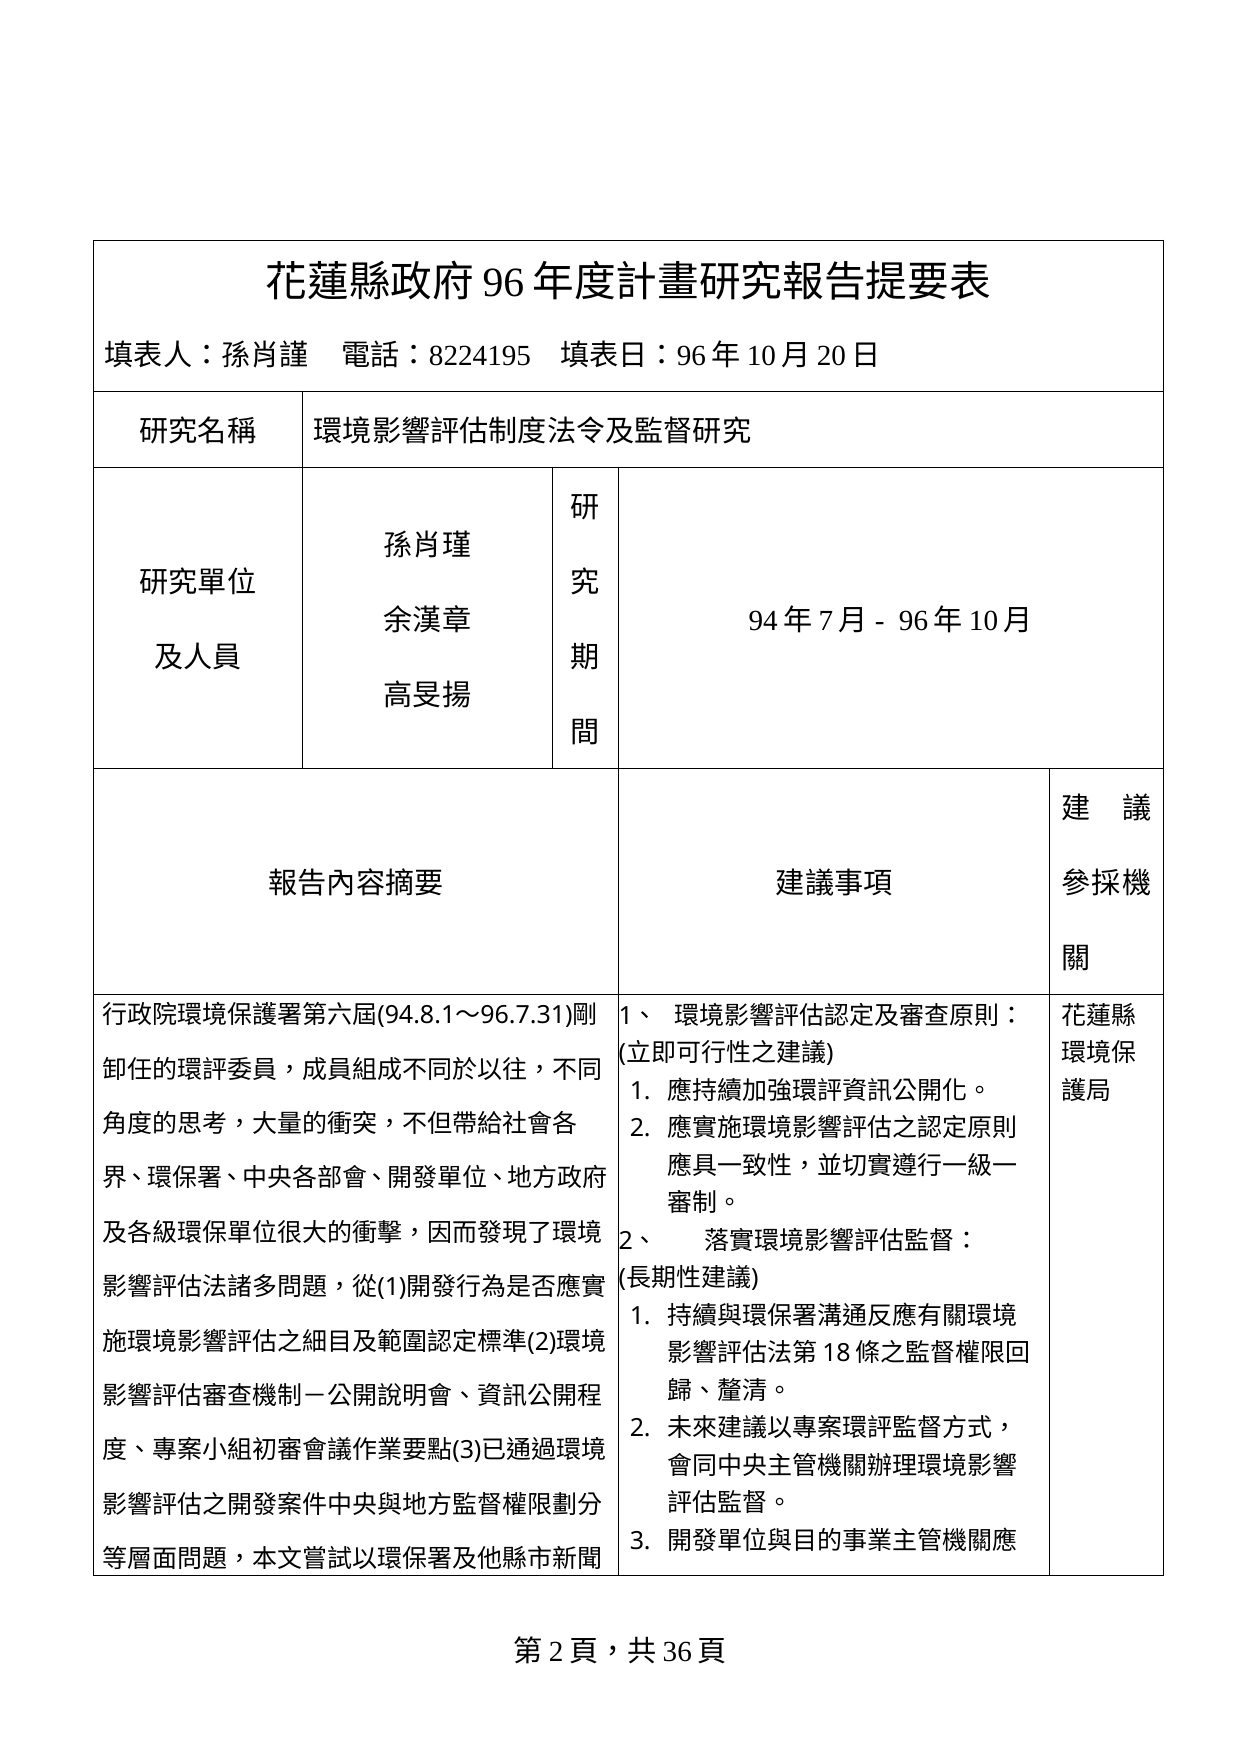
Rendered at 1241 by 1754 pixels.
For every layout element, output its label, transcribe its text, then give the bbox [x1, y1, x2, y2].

table_cell 花蓮縣環境保護局 [1050, 995, 1163, 1575]
table_cell 建議事項 [619, 769, 1049, 994]
table_cell 環境影響評估認定及審查原則：(立即可行性之建議) 應持續加強環評資訊公開化。 應實施環境影響評估之認定原則應具一致性，並切實遵行一級一審制。 落實環境影響評估監督： (長期性建議) 持續與環保署溝通反應有關環境影響評估法第18條之監督權限回歸、釐清。 未來建議以專案環評監督方式，會同中央主管機關辦理環境影響評估監督。 開發單位與目的事業主管機關應加強上位政策溝通及明確性，建議辦理政策環境影響評估說明書。 [619, 995, 1049, 1575]
table_cell 94年7月 - 96年10月 [619, 468, 1163, 768]
table_cell 建議 參採機關 [1050, 769, 1163, 994]
table_cell 報告內容摘要 [94, 769, 618, 994]
table_cell 研究期間 [553, 468, 618, 768]
table_cell 研究單位 及人員 [94, 468, 302, 768]
table_cell 研究名稱 [94, 392, 302, 467]
table_cell 行政院環境保護署第六屆(94.8.1～96.7.31)剛卸任的環評委員，成員組成不同於以往，不同角度的思考，大量的衝突，不但帶給社會各界、環保署、中央各部會、開發單位、地方政府及各級環保單位很大的衝擊，因而發現了環境影響評估法諸多問題，從(1)開發行為是否應實施環境影響評估之細目及範圍認定標準(2)環境影響評估審查機制－公開說明會、資訊公開程度、專案小組初審會議作業要點(3)已通過環境影響評估之開發案件中央與地方監督權限劃分等層面問題，本文嘗試以環保署及他縣市新聞 [94, 995, 618, 1575]
table_cell 環境影響評估制度法令及監督研究 [303, 392, 1163, 467]
table_header 花蓮縣政府96年度計畫研究報告提要表 填表人：孫肖謹 電話：8224195 填表日：96年10月20日 [94, 241, 1163, 391]
table_cell 孫肖瑾 余漢章 高旻揚 [303, 468, 552, 768]
